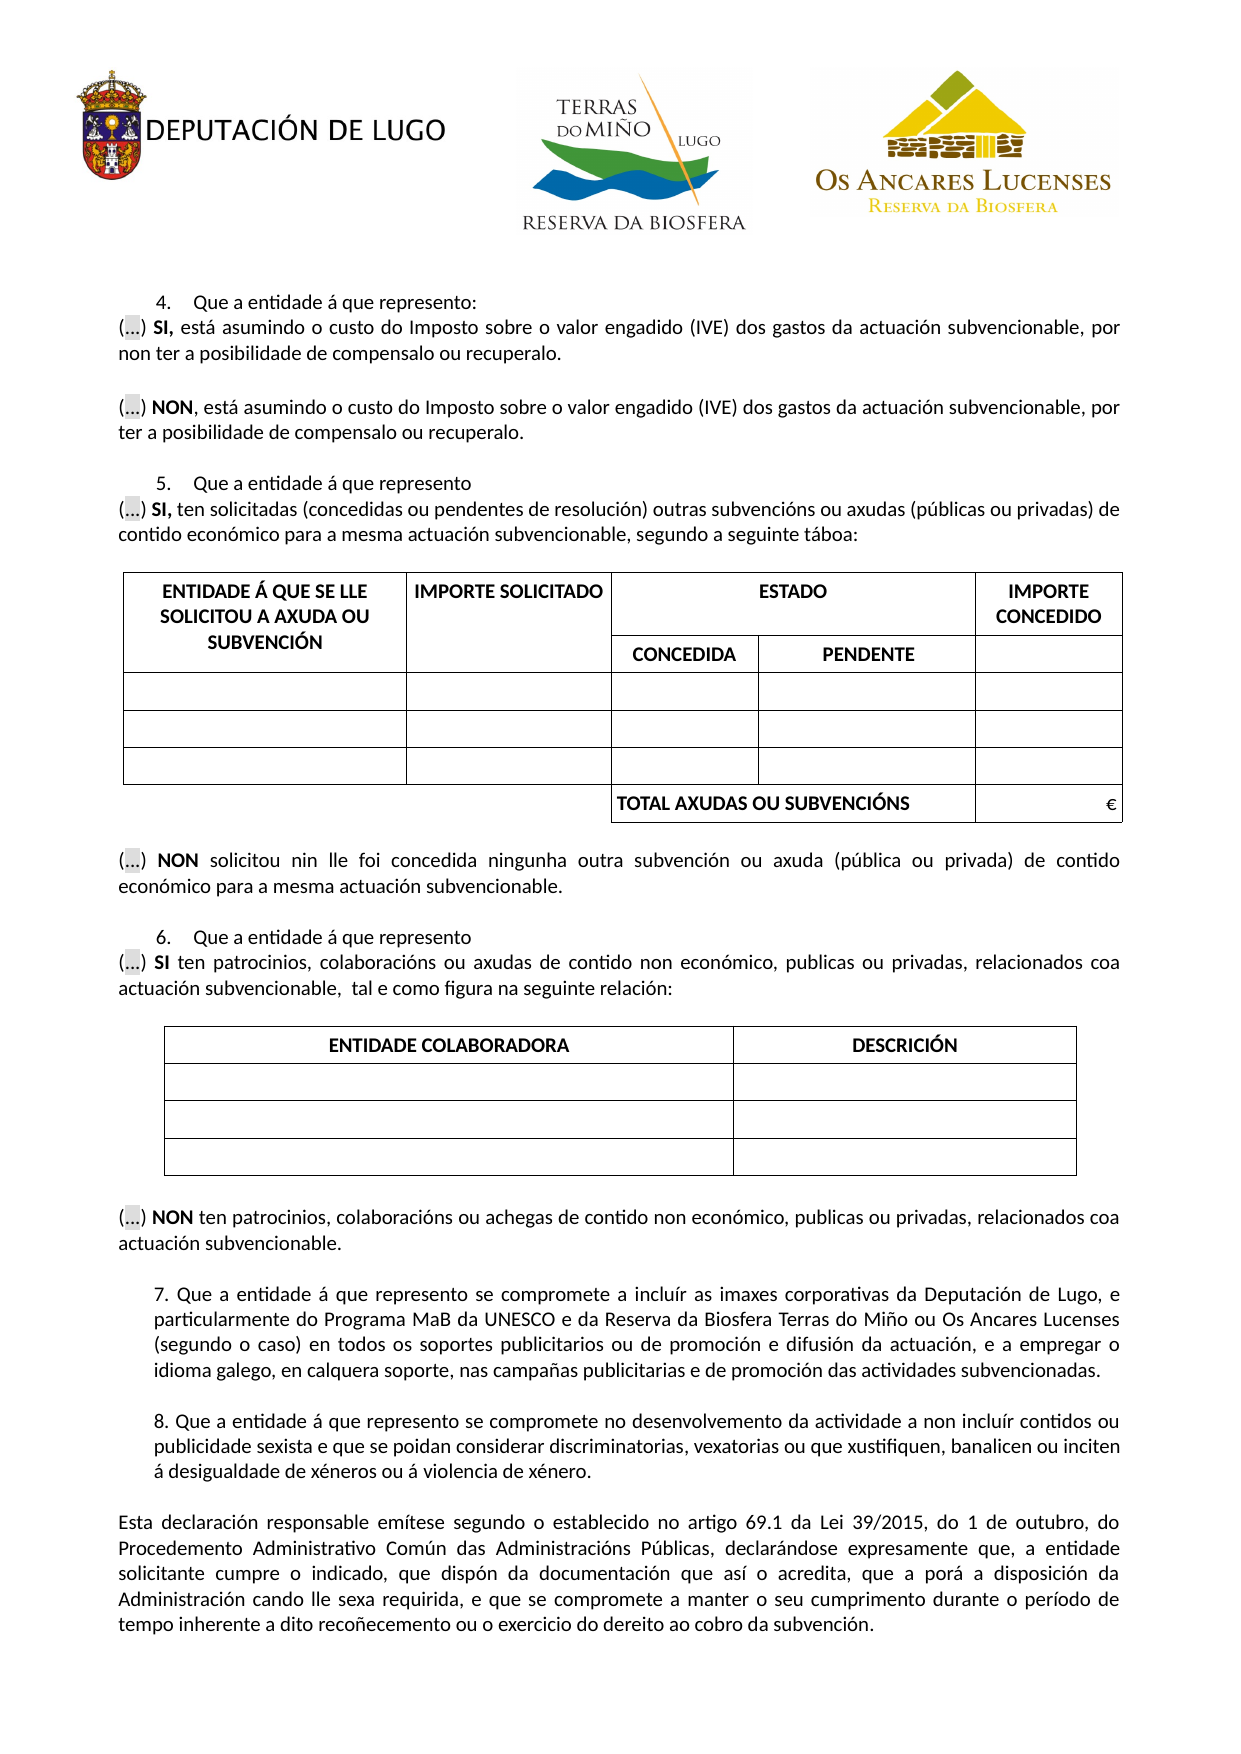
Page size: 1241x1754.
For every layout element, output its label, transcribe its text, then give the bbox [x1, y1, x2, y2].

table_cell [407, 711, 611, 747]
table_cell [165, 1101, 733, 1138]
list Que a entidade á que represento [156, 470, 1122, 496]
table_cell [976, 673, 1122, 709]
list Que a entidade á que represento: [156, 289, 1122, 314]
table_cell [165, 1064, 733, 1100]
picture [73, 67, 454, 187]
table_cell [734, 1064, 1076, 1100]
text (...) SI, está asumindo o custo do Imposto sobre o valor engadido (IVE) dos gastos da actuación subvencionable, por non ter a posibilidade de compensalo ou recuperalo. [118, 314, 1122, 365]
table_cell [976, 636, 1122, 672]
text 8. Que a entidade á que represento se compromete no desenvolvemento da actividade a non incluír contidos ou publicidade sexista e que se poidan considerar discriminatorias, vexatorias ou que xustifiquen, banalicen ou inciten á desigualdade de xéneros ou á violencia de xénero. [118, 1408, 1122, 1484]
table_cell CONCEDIDA [612, 636, 758, 672]
picture [809, 67, 1119, 217]
table_cell [124, 673, 406, 709]
text (...) NON solicitou nin lle foi concedida ningunha outra subvención ou axuda (pública ou privada) de contido económico para a mesma actuación subvencionable. [118, 848, 1122, 898]
table_header IMPORTE CONCEDIDO [976, 573, 1122, 635]
table_cell € [976, 785, 1122, 822]
table_cell [976, 711, 1122, 747]
table_header ENTIDADE COLABORADORA [165, 1027, 733, 1063]
table_cell [759, 748, 975, 784]
table_cell [124, 711, 406, 747]
text (...) SI, ten solicitadas (concedidas ou pendentes de resolución) outras subvencións ou axudas (públicas ou privadas) de contido económico para a mesma actuación subvencionable, segundo a seguinte táboa: [118, 496, 1122, 547]
table_cell PENDENTE [759, 636, 975, 672]
list Que a entidade á que represento [156, 924, 1122, 949]
table_cell [759, 673, 975, 709]
table_cell [612, 711, 758, 747]
table_header ENTIDADE Á QUE SE LLE SOLICITOU A AXUDA OU SUBVENCIÓN [124, 573, 406, 672]
table_cell [734, 1139, 1076, 1175]
table_cell [612, 748, 758, 784]
text Esta declaración responsable emítese segundo o establecido no artigo 69.1 da Lei 39/2015, do 1 de outubro, do Procedemento Administrativo Común das Administracións Públicas, declarándose expresamente que, a entidade solicitante cumpre o indicado, que dispón da documentación que así o acredita, que a porá a disposición da Administración cando lle sexa requirida, e que se compromete a manter o seu cumprimento durante o período de tempo inherente a dito recoñecemento ou o exercicio do dereito ao cobro da subvención. [118, 1509, 1122, 1637]
text (...) NON, está asumindo o custo do Imposto sobre o valor engadido (IVE) dos gastos da actuación subvencionable, por ter a posibilidade de compensalo ou recuperalo. [118, 394, 1122, 445]
text (...) NON ten patrocinios, colaboracións ou achegas de contido non económico, publicas ou privadas, relacionados coa actuación subvencionable. [118, 1204, 1122, 1255]
table_cell TOTAL AXUDAS OU SUBVENCIÓNS [612, 785, 975, 822]
table_cell [612, 673, 758, 709]
table_cell [976, 748, 1122, 784]
text 7. Que a entidade á que represento se compromete a incluír as imaxes corporativas da Deputación de Lugo, e particularmente do Programa MaB da UNESCO e da Reserva da Biosfera Terras do Miño ou Os Ancares Lucenses (segundo o caso) en todos os soportes publicitarios ou de promoción e difusión da actuación, e a empregar o idioma galego, en calquera soporte, nas campañas publicitarias e de promoción das actividades subvencionadas. [118, 1281, 1122, 1382]
picture [516, 67, 754, 235]
table_cell [165, 1139, 733, 1175]
table_cell [406, 785, 611, 822]
table_cell [407, 673, 611, 709]
table_header IMPORTE SOLICITADO [407, 573, 611, 672]
table_cell [407, 748, 611, 784]
table_cell [759, 711, 975, 747]
table_cell [734, 1101, 1076, 1138]
text (...) SI ten patrocinios, colaboracións ou axudas de contido non económico, publicas ou privadas, relacionados coa actuación subvencionable, tal e como figura na seguinte relación: [118, 949, 1122, 1000]
table_cell [124, 748, 406, 784]
table_header DESCRICIÓN [734, 1027, 1076, 1063]
table_header ESTADO [612, 573, 975, 635]
table_cell [124, 785, 406, 822]
